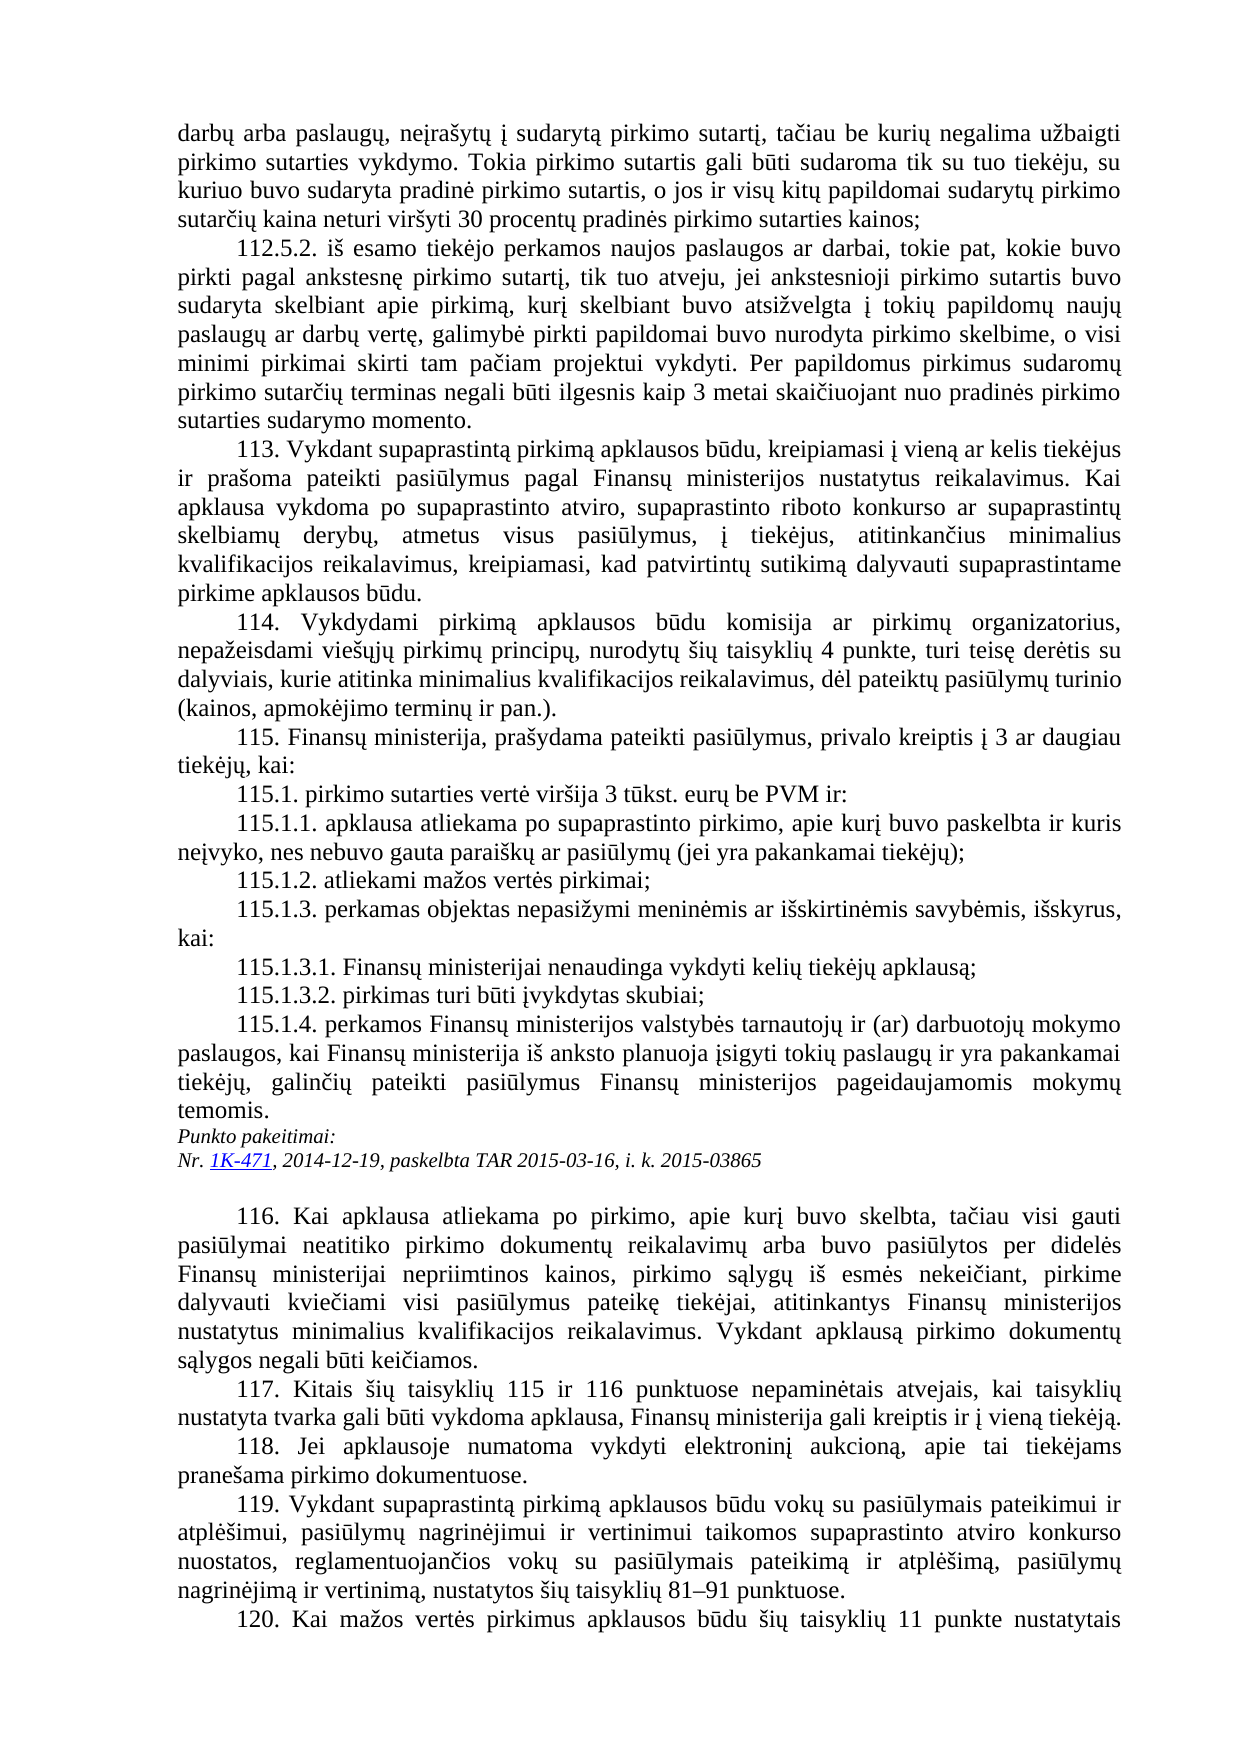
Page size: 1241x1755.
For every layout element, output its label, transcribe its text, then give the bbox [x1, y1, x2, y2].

text 115.1.1. apklausa atliekama po supaprastinto pirkimo, apie kurį buvo paskelbta ir kuris neįvyko, nes nebuvo gauta paraiškų ar pasiūlymų (jei yra pakankamai tiekėjų); [177, 808, 1122, 866]
text 118. Jei apklausoje numatoma vykdyti elektroninį aukcioną, apie tai tiekėjams pranešama pirkimo dokumentuose. [177, 1431, 1122, 1489]
text 115. Finansų ministerija, prašydama pateikti pasiūlymus, privalo kreiptis į 3 ar daugiau tiekėjų, kai: [177, 722, 1122, 779]
text 115.1.3. perkamas objektas nepasižymi meninėmis ar išskirtinėmis savybėmis, išskyrus, kai: [177, 894, 1122, 952]
text 115.1. pirkimo sutarties vertė viršija 3 tūkst. eurų be PVM ir: [177, 779, 1122, 808]
text 114. Vykdydami pirkimą apklausos būdu komisija ar pirkimų organizatorius, nepažeisdami viešųjų pirkimų principų, nurodytų šių taisyklių 4 punkte, turi teisę derėtis su dalyviais, kurie atitinka minimalius kvalifikacijos reikalavimus, dėl pateiktų pasiūlymų turinio (kainos, apmokėjimo terminų ir pan.). [177, 607, 1122, 722]
text 115.1.2. atliekami mažos vertės pirkimai; [177, 866, 1122, 894]
text Punkto pakeitimai: [177, 1124, 1122, 1148]
text 120. Kai mažos vertės pirkimus apklausos būdu šių taisyklių 11 punkte nustatytais [177, 1604, 1122, 1632]
text Nr. 1K-471, 2014-12-19, paskelbta TAR 2015-03-16, i. k. 2015-03865 [177, 1148, 1122, 1172]
text 115.1.3.2. pirkimas turi būti įvykdytas skubiai; [177, 981, 1122, 1009]
text 116. Kai apklausa atliekama po pirkimo, apie kurį buvo skelbta, tačiau visi gauti pasiūlymai neatitiko pirkimo dokumentų reikalavimų arba buvo pasiūlytos per didelės Finansų ministerijai nepriimtinos kainos, pirkimo sąlygų iš esmės nekeičiant, pirkime dalyvauti kviečiami visi pasiūlymus pateikę tiekėjai, atitinkantys Finansų ministerijos nustatytus minimalius kvalifikacijos reikalavimus. Vykdant apklausą pirkimo dokumentų sąlygos negali būti keičiamos. [177, 1201, 1122, 1374]
text 113. Vykdant supaprastintą pirkimą apklausos būdu, kreipiamasi į vieną ar kelis tiekėjus ir prašoma pateikti pasiūlymus pagal Finansų ministerijos nustatytus reikalavimus. Kai apklausa vykdoma po supaprastinto atviro, supaprastinto riboto konkurso ar supaprastintų skelbiamų derybų, atmetus visus pasiūlymus, į tiekėjus, atitinkančius minimalius kvalifikacijos reikalavimus, kreipiamasi, kad patvirtintų sutikimą dalyvauti supaprastintame pirkime apklausos būdu. [177, 434, 1122, 607]
text 119. Vykdant supaprastintą pirkimą apklausos būdu vokų su pasiūlymais pateikimui ir atplėšimui, pasiūlymų nagrinėjimui ir vertinimui taikomos supaprastinto atviro konkurso nuostatos, reglamentuojančios vokų su pasiūlymais pateikimą ir atplėšimą, pasiūlymų nagrinėjimą ir vertinimą, nustatytos šių taisyklių 81–91 punktuose. [177, 1489, 1122, 1604]
text 117. Kitais šių taisyklių 115 ir 116 punktuose nepaminėtais atvejais, kai taisyklių nustatyta tvarka gali būti vykdoma apklausa, Finansų ministerija gali kreiptis ir į vieną tiekėją. [177, 1374, 1122, 1431]
text 115.1.3.1. Finansų ministerijai nenaudinga vykdyti kelių tiekėjų apklausą; [177, 952, 1122, 981]
text 115.1.4. perkamos Finansų ministerijos valstybės tarnautojų ir (ar) darbuotojų mokymo paslaugos, kai Finansų ministerija iš anksto planuoja įsigyti tokių paslaugų ir yra pakankamai tiekėjų, galinčių pateikti pasiūlymus Finansų ministerijos pageidaujamomis mokymų temomis. [177, 1009, 1122, 1124]
text darbų arba paslaugų, neįrašytų į sudarytą pirkimo sutartį, tačiau be kurių negalima užbaigti pirkimo sutarties vykdymo. Tokia pirkimo sutartis gali būti sudaroma tik su tuo tiekėju, su kuriuo buvo sudaryta pradinė pirkimo sutartis, o jos ir visų kitų papildomai sudarytų pirkimo sutarčių kaina neturi viršyti 30 procentų pradinės pirkimo sutarties kainos; [177, 118, 1122, 233]
text 112.5.2. iš esamo tiekėjo perkamos naujos paslaugos ar darbai, tokie pat, kokie buvo pirkti pagal ankstesnę pirkimo sutartį, tik tuo atveju, jei ankstesnioji pirkimo sutartis buvo sudaryta skelbiant apie pirkimą, kurį skelbiant buvo atsižvelgta į tokių papildomų naujų paslaugų ar darbų vertę, galimybė pirkti papildomai buvo nurodyta pirkimo skelbime, o visi minimi pirkimai skirti tam pačiam projektui vykdyti. Per papildomus pirkimus sudaromų pirkimo sutarčių terminas negali būti ilgesnis kaip 3 metai skaičiuojant nuo pradinės pirkimo sutarties sudarymo momento. [177, 233, 1122, 434]
